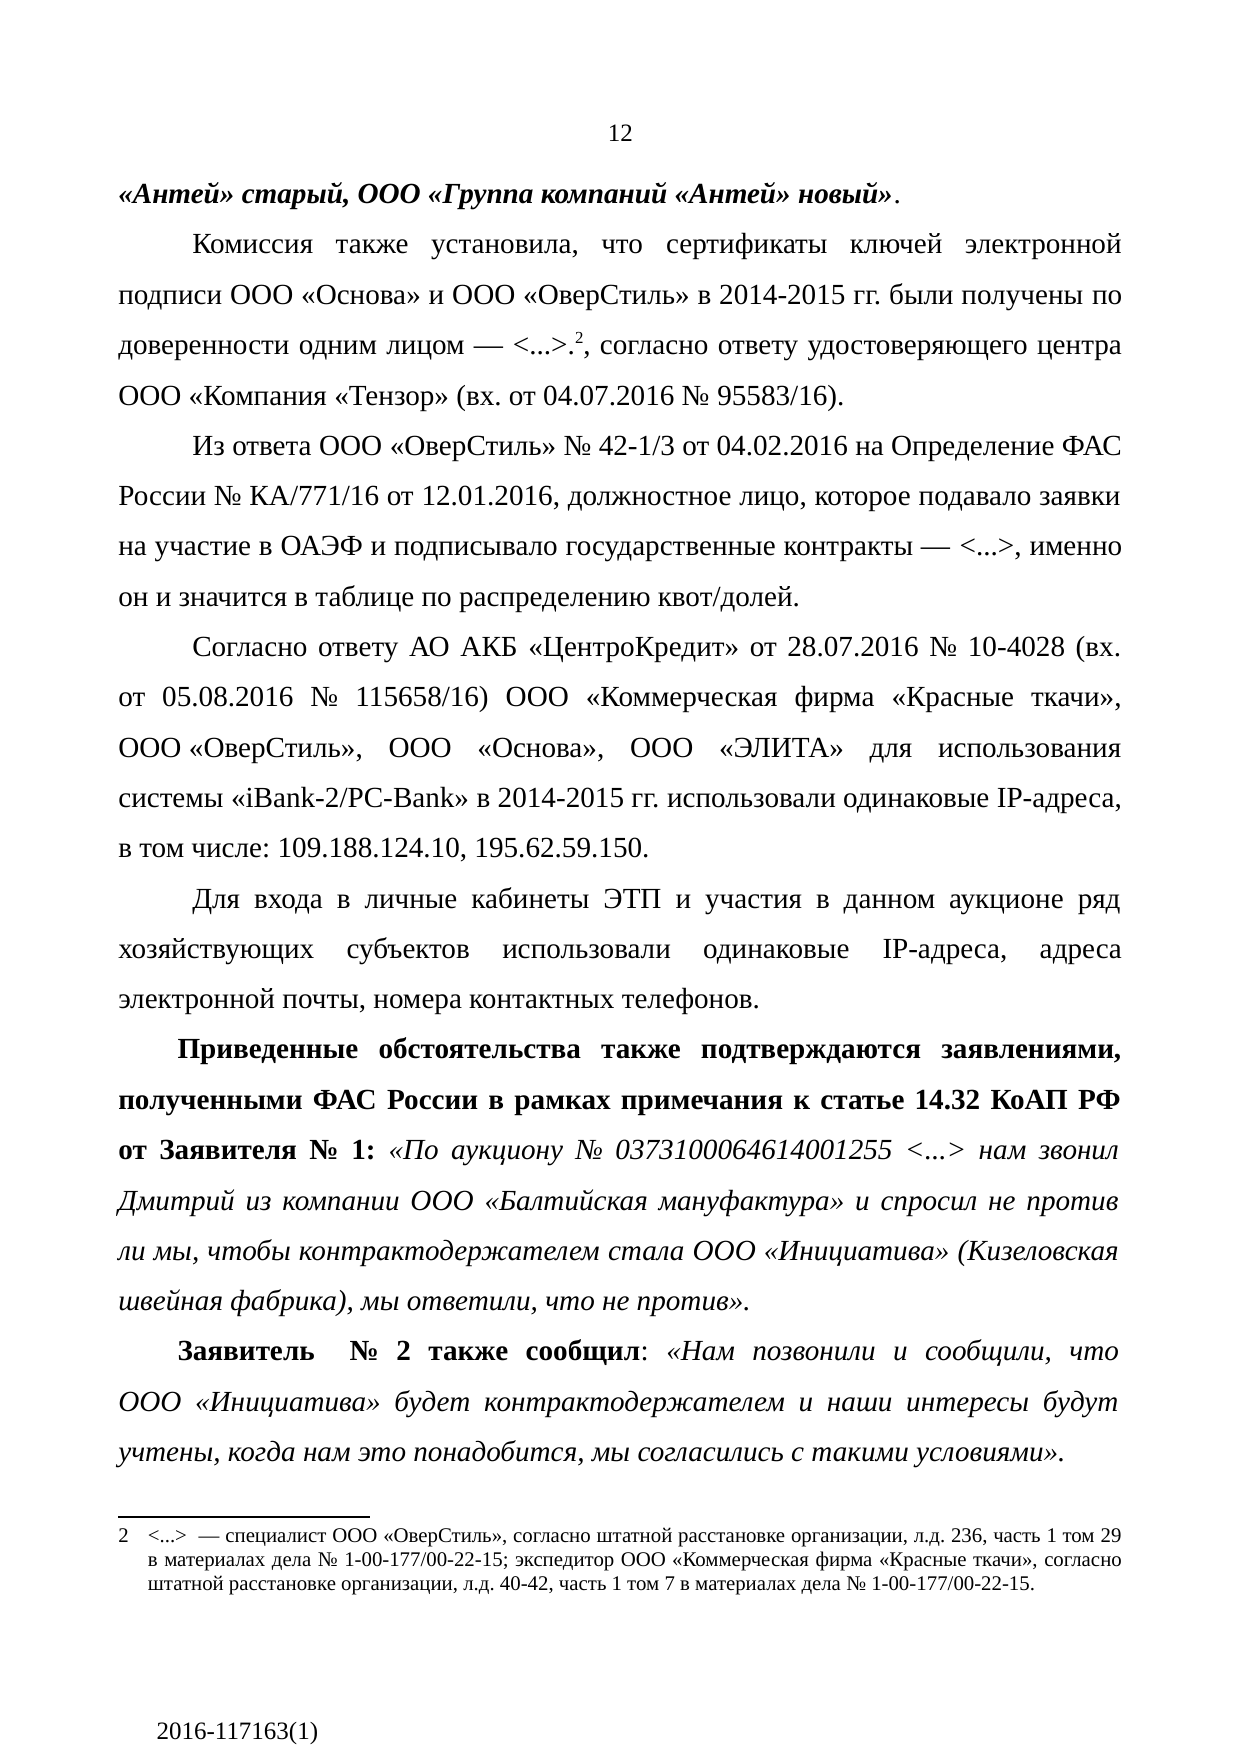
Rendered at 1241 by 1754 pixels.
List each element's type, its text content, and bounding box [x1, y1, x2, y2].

list Согласно ответу АО АКБ «ЦентроКредит» от 28.07.2016 № 10-4028 (вх. от 05.08.2016 № 115658/16) ООО «Коммерческая фирма «Красные ткачи», ООО «ОверСтиль», ООО «Основа», ООО «ЭЛИТА» для использования системы «iBank-2/PC-Bank» в 2014-2015 гг. использовали одинаковые IP-адреса, в том числе: 109.188.124.10, 195.62.59.150. [118, 629, 1122, 864]
text «Антей» старый, ООО «Группа компаний «Антей» новый». [118, 176, 1122, 210]
text Заявитель № 2 также сообщил: «Нам позвонили и сообщили, что ООО «Инициатива» будет контрактодержателем и наши интересы будут учтены, когда нам это понадобится, мы согласились с такими условиями». [118, 1333, 1122, 1468]
text Для входа в личные кабинеты ЭТП и участия в данном аукционе ряд хозяйствующих субъектов использовали одинаковые IP-адреса, адреса электронной почты, номера контактных телефонов. [118, 881, 1122, 1015]
list Комиссия также установила, что сертификаты ключей электронной подписи ООО «Основа» и ООО «ОверСтиль» в 2014-2015 гг. были получены по доверенности одним лицом — <...>., согласно ответу удостоверяющего центра ООО «Компания «Тензор» (вх. от 04.07.2016 № 95583/16). [118, 227, 1122, 411]
list <...> — специалист ООО «ОверСтиль», согласно штатной расстановке организации, л.д. 236, часть 1 том 29 в материалах дела № 1-00-177/00-22-15; экспедитор ООО «Коммерческая фирма «Красные ткачи», согласно штатной расстановке организации, л.д. 40-42, часть 1 том 7 в материалах дела № 1-00-177/00-22-15. [118, 1523, 1122, 1595]
text Приведенные обстоятельства также подтверждаются заявлениями, полученными ФАС России в рамках примечания к статье 14.32 КоАП РФ от Заявителя № 1: «По аукциону № 0373100064614001255 <...> нам звонил Дмитрий из компании ООО «Балтийская мануфактура» и спросил не против ли мы, чтобы контрактодержателем стала ООО «Инициатива» (Кизеловская швейная фабрика), мы ответили, что не против». [118, 1032, 1122, 1317]
list Из ответа ООО «ОверСтиль» № 42-1/3 от 04.02.2016 на Определение ФАС России № КА/771/16 от 12.01.2016, должностное лицо, которое подавало заявки на участие в ОАЭФ и подписывало государственные контракты — <...>, именно он и значится в таблице по распределению квот/долей. [118, 428, 1122, 612]
